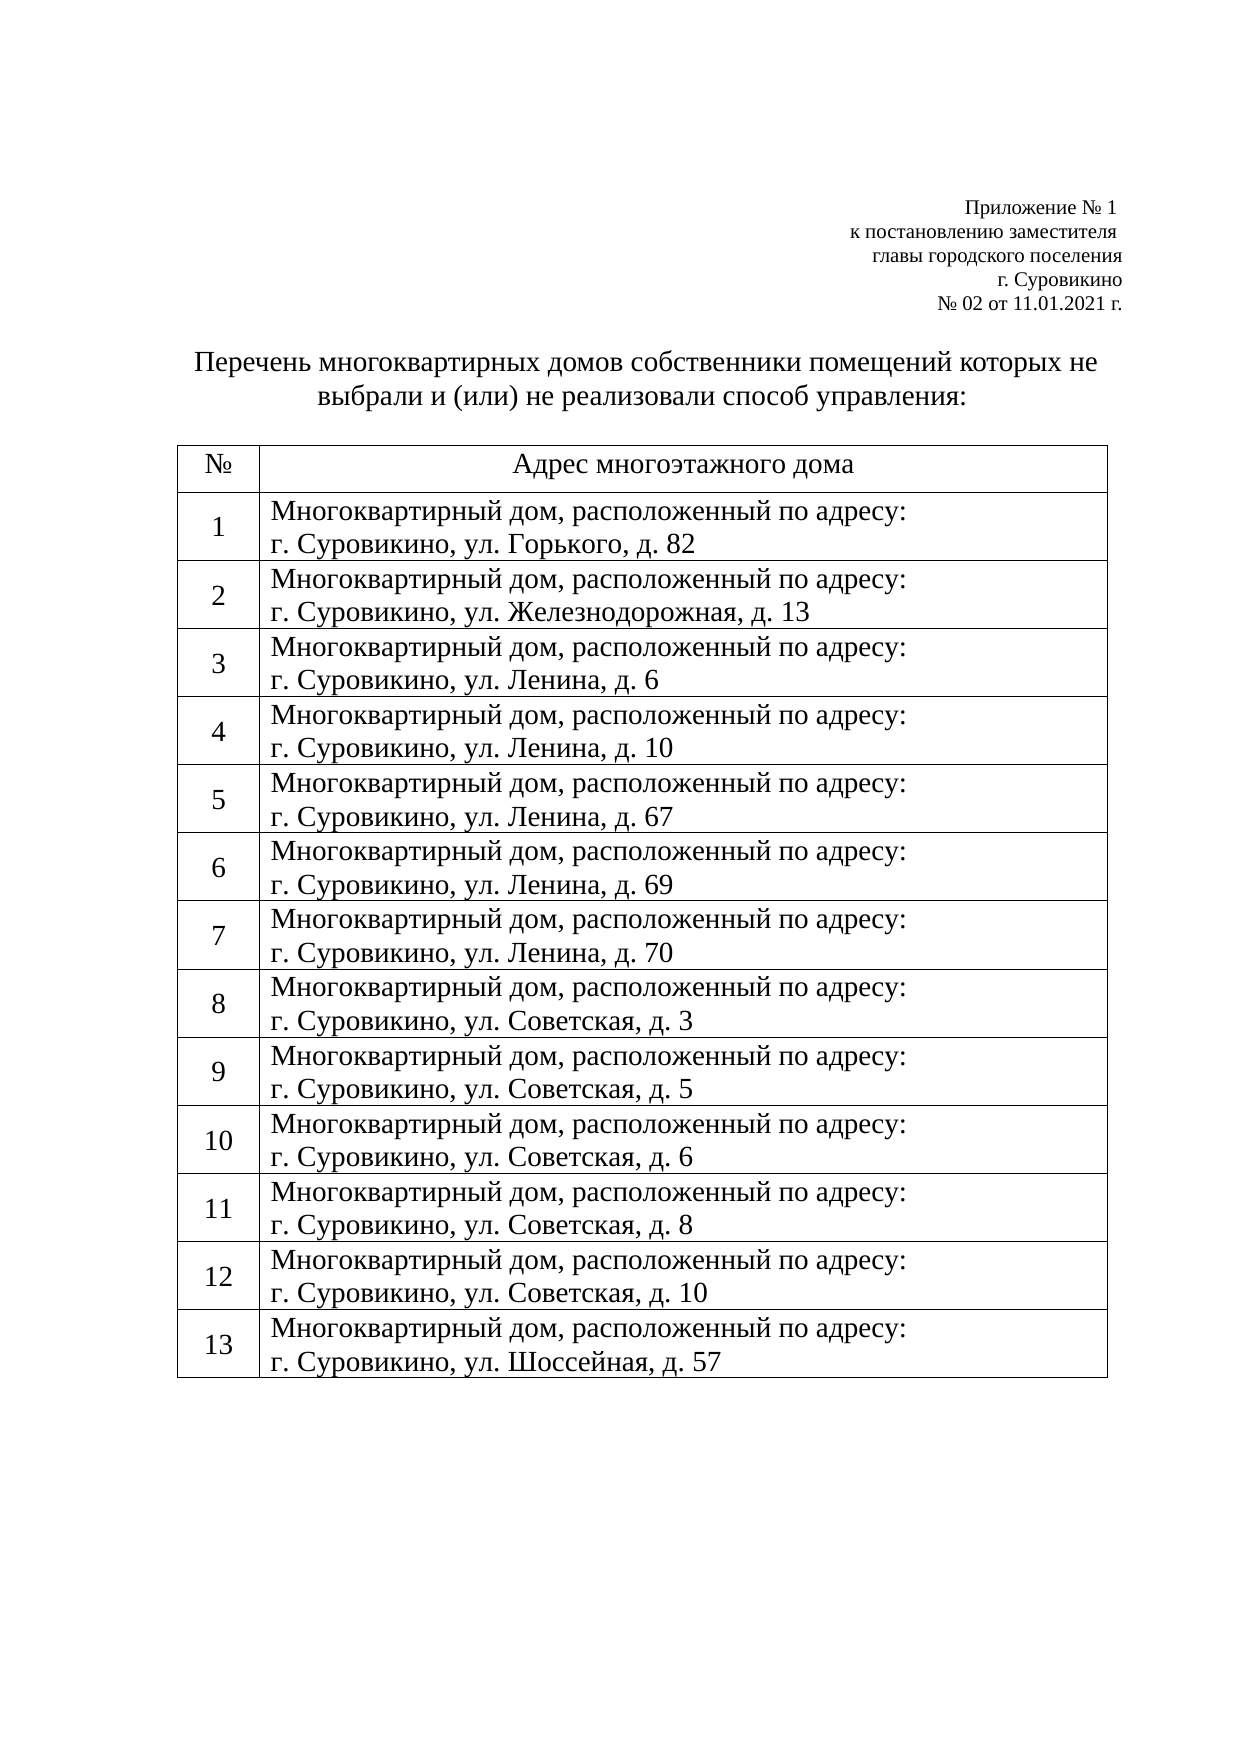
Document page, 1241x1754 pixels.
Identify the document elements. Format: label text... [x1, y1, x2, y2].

table_cell 7 [178, 901, 259, 968]
table_header № [178, 446, 259, 492]
table_cell 4 [178, 697, 259, 764]
table_cell 9 [178, 1038, 259, 1105]
text главы городского поселения [170, 243, 1122, 267]
table_cell Многоквартирный дом, расположенный по адресу: г. Суровикино, ул. Ленина, д. 67 [260, 765, 1107, 832]
table_cell Многоквартирный дом, расположенный по адресу: г. Суровикино, ул. Советская, д. 10 [260, 1242, 1107, 1309]
table_header Адрес многоэтажного дома [260, 446, 1107, 492]
table_cell Многоквартирный дом, расположенный по адресу: г. Суровикино, ул. Ленина, д. 10 [260, 697, 1107, 764]
table_cell Многоквартирный дом, расположенный по адресу: г. Суровикино, ул. Шоссейная, д. 57 [260, 1310, 1107, 1377]
table_cell 6 [178, 833, 259, 900]
table_cell Многоквартирный дом, расположенный по адресу: г. Суровикино, ул. Горького, д. 82 [260, 493, 1107, 560]
table_cell Многоквартирный дом, расположенный по адресу: г. Суровикино, ул. Ленина, д. 70 [260, 901, 1107, 968]
text г. Суровикино [170, 267, 1122, 291]
table_cell 3 [178, 629, 259, 696]
table_cell 12 [178, 1242, 259, 1309]
text к постановлению заместителя [170, 219, 1122, 243]
table_cell 10 [178, 1106, 259, 1173]
table_cell 13 [178, 1310, 259, 1377]
table_cell Многоквартирный дом, расположенный по адресу: г. Суровикино, ул. Советская, д. 8 [260, 1174, 1107, 1241]
table_cell Многоквартирный дом, расположенный по адресу: г. Суровикино, ул. Советская, д. 5 [260, 1038, 1107, 1105]
text № 02 от 11.01.2021 г. [170, 291, 1122, 315]
table_cell 8 [178, 970, 259, 1037]
table_cell 5 [178, 765, 259, 832]
table_cell 2 [178, 561, 259, 628]
table_cell 1 [178, 493, 259, 560]
table_cell Многоквартирный дом, расположенный по адресу: г. Суровикино, ул. Железнодорожная, д. 13 [260, 561, 1107, 628]
text Перечень многоквартирных домов собственники помещений которых не выбрали и (или) не реализовали способ управления: [170, 344, 1122, 411]
table_cell 11 [178, 1174, 259, 1241]
table_cell Многоквартирный дом, расположенный по адресу: г. Суровикино, ул. Ленина, д. 69 [260, 833, 1107, 900]
table_cell Многоквартирный дом, расположенный по адресу: г. Суровикино, ул. Советская, д. 3 [260, 970, 1107, 1037]
text Приложение № 1 [170, 195, 1122, 219]
table_cell Многоквартирный дом, расположенный по адресу: г. Суровикино, ул. Ленина, д. 6 [260, 629, 1107, 696]
table_cell Многоквартирный дом, расположенный по адресу: г. Суровикино, ул. Советская, д. 6 [260, 1106, 1107, 1173]
